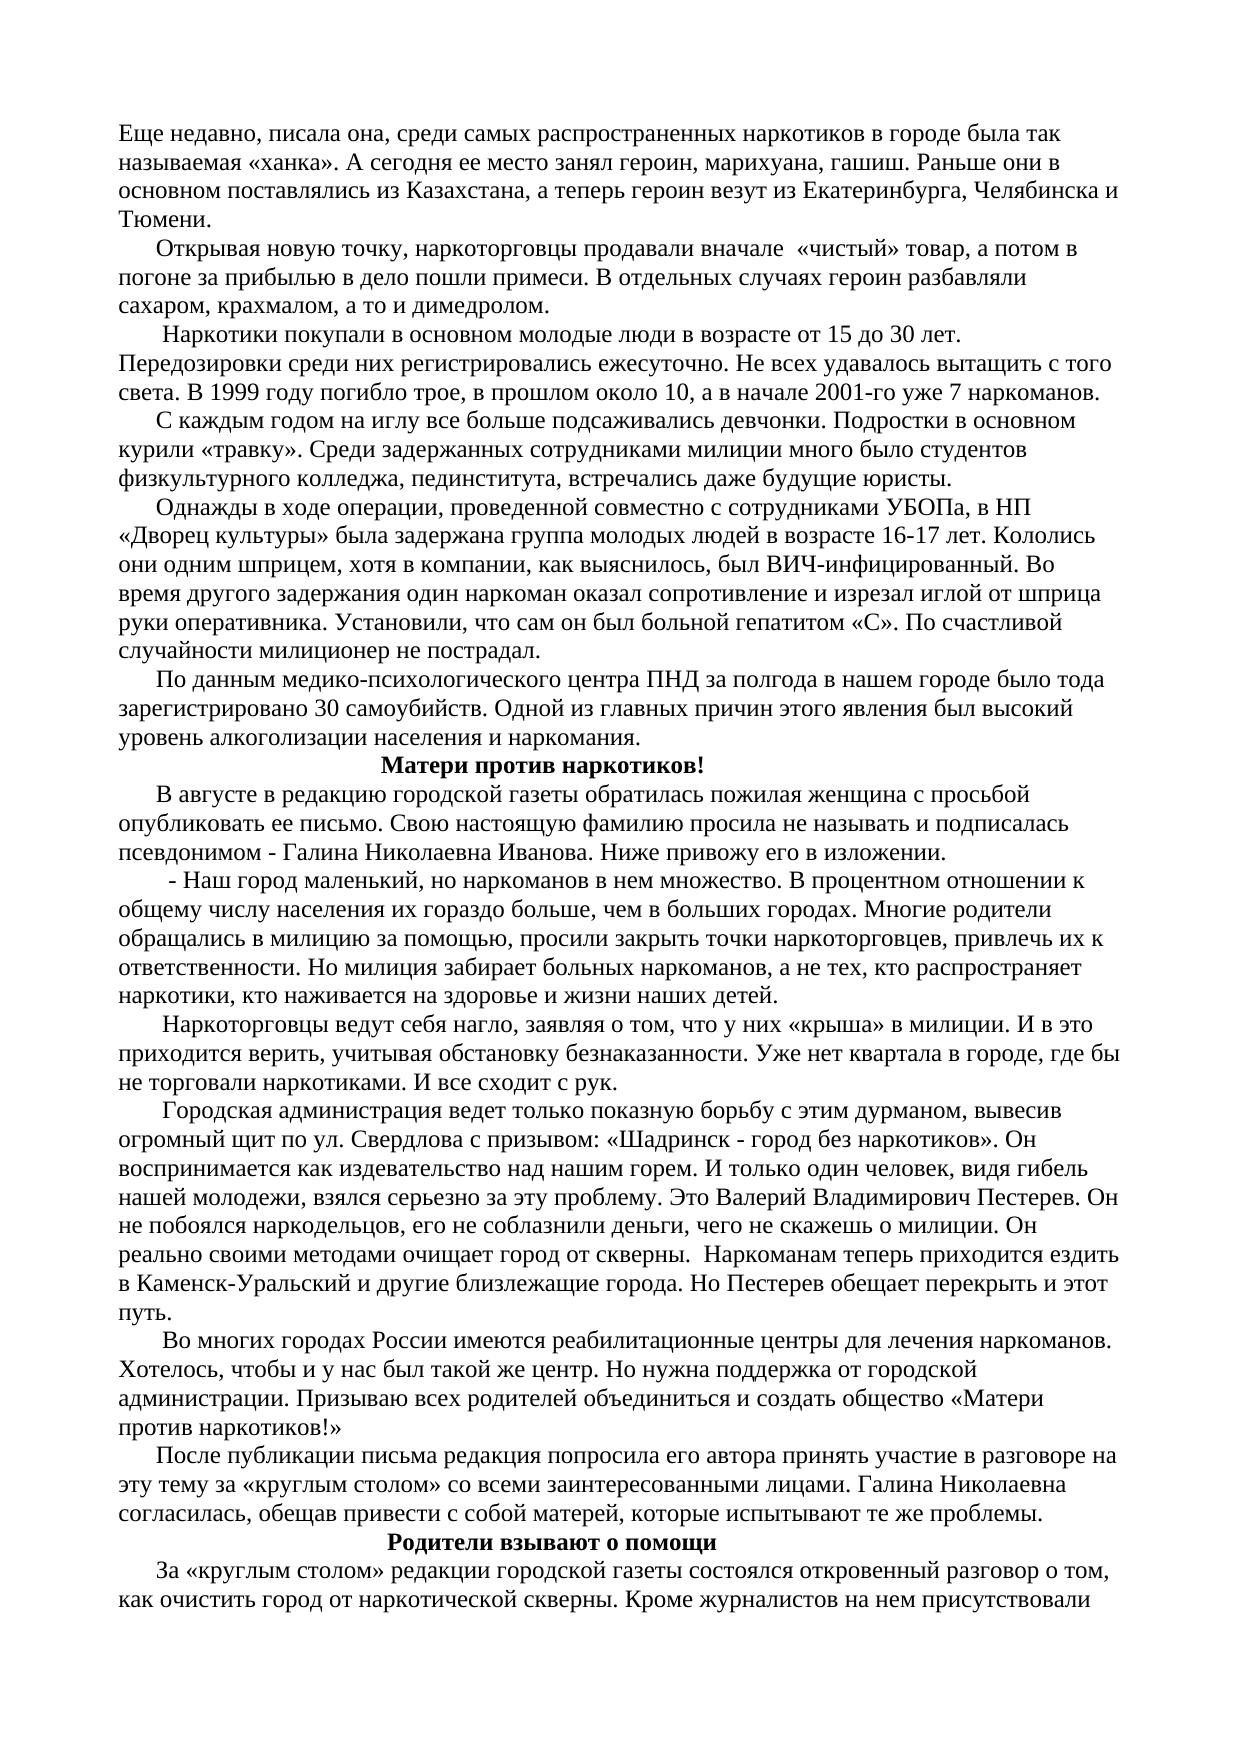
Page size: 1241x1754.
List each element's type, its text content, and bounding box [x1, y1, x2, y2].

text За «круглым столом» редакции городской газеты состоялся откровенный разговор о том, как очистить город от наркотической скверны. Кроме журналистов на нем присутствовали [118, 1556, 1122, 1613]
text Еще недавно, писала она, среди самых распространенных наркотиков в городе была так называемая «ханка». А сегодня ее место занял героин, марихуана, гашиш. Раньше они в основном поставлялись из Казахстана, а теперь героин везут из Екатеринбурга, Челябинска и Тюмени. [118, 118, 1122, 233]
text Матери против наркотиков! [118, 751, 1122, 779]
text Наркотики покупали в основном молодые люди в возрасте от 15 до 30 лет. Передозировки среди них регистрировались ежесуточно. Не всех удавалось вытащить с того света. В 1999 году погибло трое, в прошлом около 10, а в начале 2001-го уже 7 наркоманов. [118, 319, 1122, 406]
text После публикации письма редакция попросила его автора принять участие в разговоре на эту тему за «круглым столом» со всеми заинтересованными лицами. Галина Николаевна согласилась, обещав привести с собой матерей, которые испытывают те же проблемы. [118, 1441, 1122, 1527]
text Родители взывают о помощи [118, 1527, 1122, 1556]
text В августе в редакцию городской газеты обратилась пожилая женщина с просьбой опубликовать ее письмо. Свою настоящую фамилию просила не называть и подписалась псевдонимом - Галина Николаевна Иванова. Ниже привожу его в изложении. [118, 779, 1122, 866]
text Наркоторговцы ведут себя нагло, заявляя о том, что у них «крыша» в милиции. И в это приходится верить, учитывая обстановку безнаказанности. Уже нет квартала в городе, где бы не торговали наркотиками. И все сходит с рук. [118, 1009, 1122, 1096]
text Городская администрация ведет только показную борьбу с этим дурманом, вывесив огромный щит по ул. Свердлова с призывом: «Шадринск - город без наркотиков». Он воспринимается как издевательство над нашим горем. И только один человек, видя гибель нашей молодежи, взялся серьезно за эту проблему. Это Валерий Владимирович Пестерев. Он не побоялся наркодельцов, его не соблазнили деньги, чего не скажешь о милиции. Он реально своими методами очищает город от скверны. Наркоманам теперь приходится ездить в Каменск-Уральский и другие близлежащие города. Но Пестерев обещает перекрыть и этот путь. [118, 1096, 1122, 1326]
text Во многих городах России имеются реабилитационные центры для лечения наркоманов. Хотелось, чтобы и у нас был такой же центр. Но нужна поддержка от городской администрации. Призываю всех родителей объединиться и создать общество «Матери против наркотиков!» [118, 1326, 1122, 1441]
text С каждым годом на иглу все больше подсаживались девчонки. Подростки в основном курили «травку». Среди задержанных сотрудниками милиции много было студентов физкультурного колледжа, пединститута, встречались даже будущие юристы. [118, 406, 1122, 492]
text Однажды в ходе операции, проведенной совместно с сотрудниками УБОПа, в НП «Дворец культуры» была задержана группа молодых людей в возрасте 16-17 лет. Кололись они одним шприцем, хотя в компании, как выяснилось, был ВИЧ-инфицированный. Во время другого задержания один наркоман оказал сопротивление и изрезал иглой от шприца руки оперативника. Установили, что сам он был больной гепатитом «С». По счастливой случайности милиционер не пострадал. [118, 492, 1122, 664]
text По данным медико-психологического центра ПНД за полгода в нашем городе было тода зарегистрировано 30 самоубийств. Одной из главных причин этого явления был высокий уровень алкоголизации населения и наркомания. [118, 664, 1122, 751]
text - Наш город маленький, но наркоманов в нем множество. В процентном отношении к общему числу населения их гораздо больше, чем в больших городах. Многие родители обращались в милицию за помощью, просили закрыть точки наркоторговцев, привлечь их к ответственности. Но милиция забирает больных наркоманов, а не тех, кто распространяет наркотики, кто наживается на здоровье и жизни наших детей. [118, 866, 1122, 1009]
text Открывая новую точку, наркоторговцы продавали вначале «чистый» товар, а потом в погоне за прибылью в дело пошли примеси. В отдельных случаях героин разбавляли сахаром, крахмалом, а то и димедролом. [118, 233, 1122, 319]
